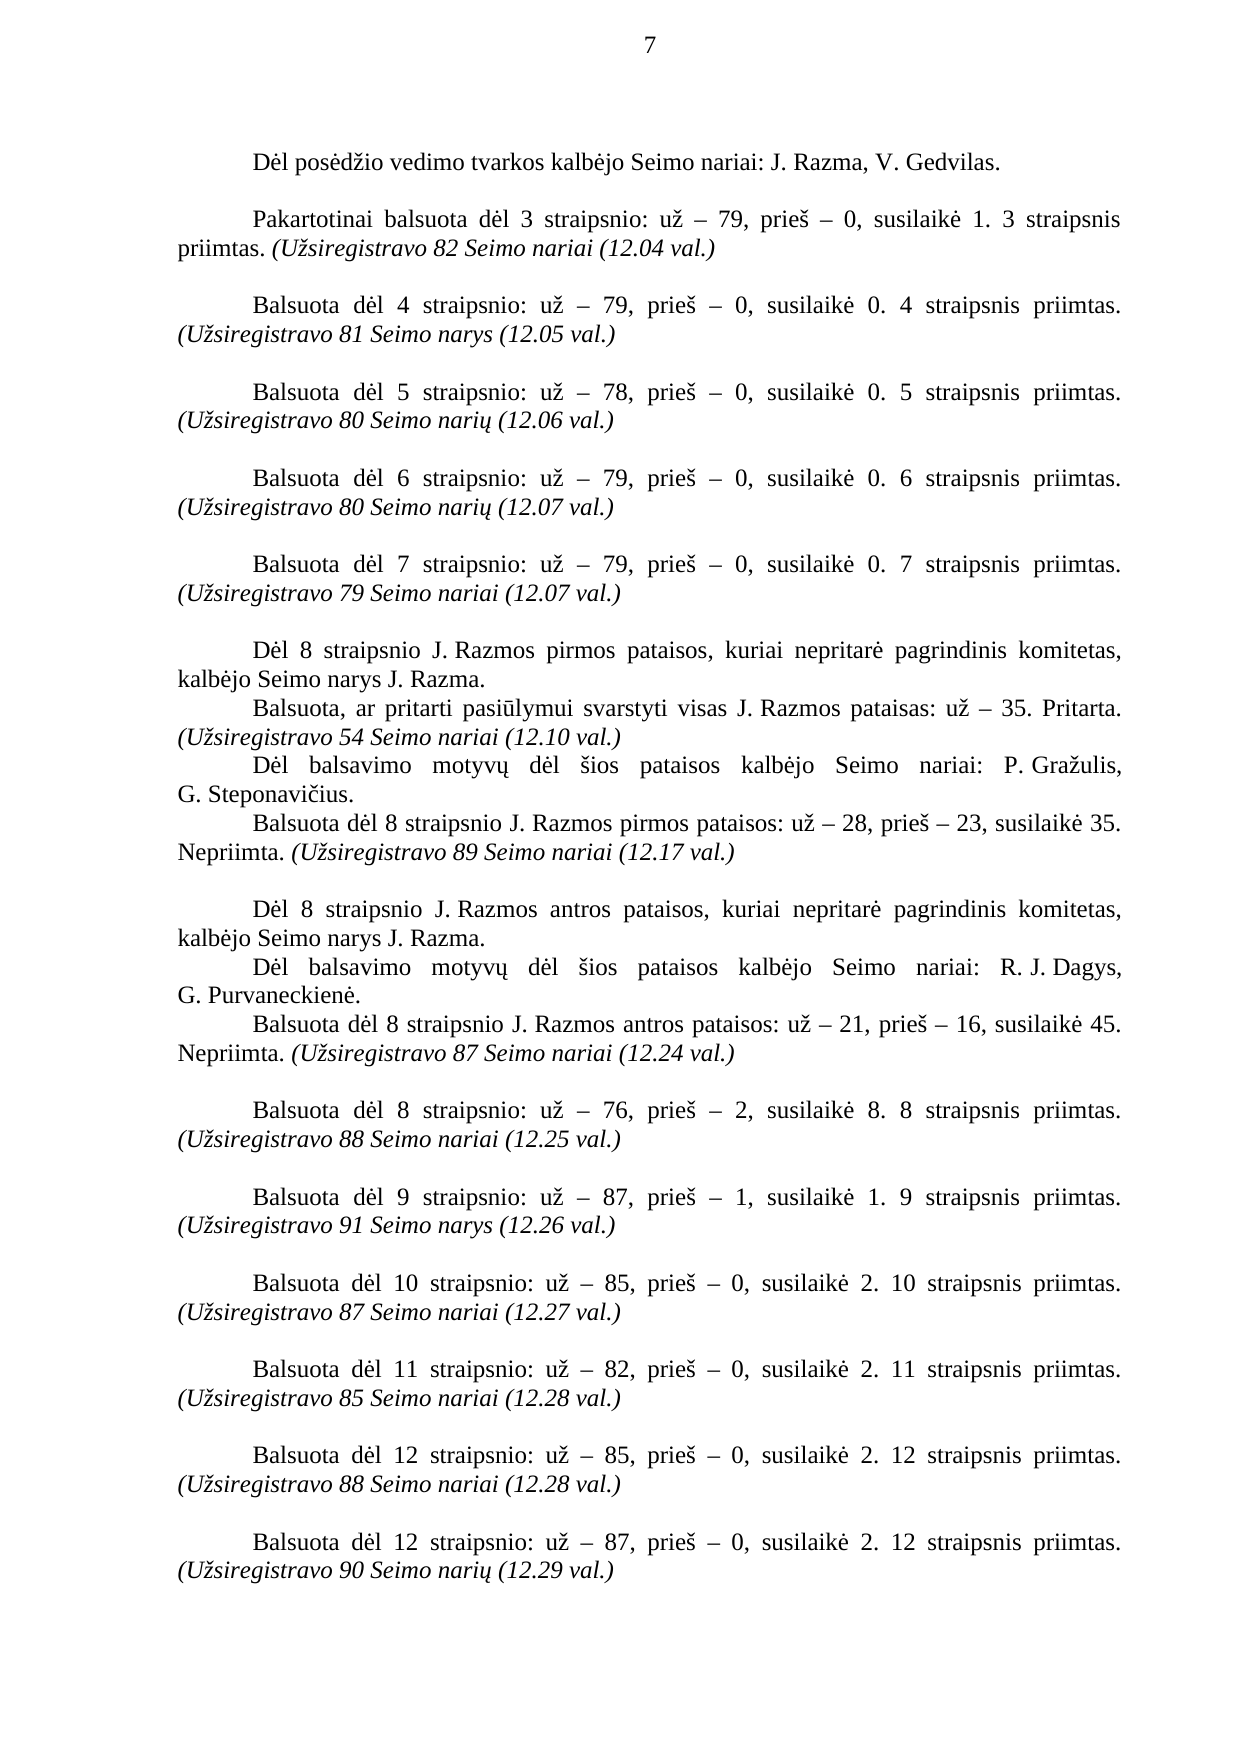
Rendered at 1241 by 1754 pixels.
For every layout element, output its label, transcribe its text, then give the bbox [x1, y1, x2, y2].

text Dėl 8 straipsnio J. Razmos pirmos pataisos, kuriai nepritarė pagrindinis komitetas, kalbėjo Seimo narys J. Razma. [177, 636, 1122, 693]
text Balsuota dėl 8 straipsnio J. Razmos antros pataisos: už – 21, prieš – 16, susilaikė 45. Nepriimta. (Užsiregistravo 87 Seimo nariai (12.24 val.) [177, 1009, 1122, 1067]
text Dėl balsavimo motyvų dėl šios pataisos kalbėjo Seimo nariai: P. Gražulis, G. Steponavičius. [177, 751, 1122, 808]
text Balsuota dėl 7 straipsnio: už – 79, prieš – 0, susilaikė 0. 7 straipsnis priimtas. (Užsiregistravo 79 Seimo nariai (12.07 val.) [177, 549, 1122, 607]
text Balsuota dėl 4 straipsnio: už – 79, prieš – 0, susilaikė 0. 4 straipsnis priimtas. (Užsiregistravo 81 Seimo narys (12.05 val.) [177, 291, 1122, 348]
text Balsuota dėl 12 straipsnio: už – 85, prieš – 0, susilaikė 2. 12 straipsnis priimtas. (Užsiregistravo 88 Seimo nariai (12.28 val.) [177, 1441, 1122, 1498]
text Balsuota dėl 5 straipsnio: už – 78, prieš – 0, susilaikė 0. 5 straipsnis priimtas. (Užsiregistravo 80 Seimo narių (12.06 val.) [177, 377, 1122, 434]
text Pakartotinai balsuota dėl 3 straipsnio: už – 79, prieš – 0, susilaikė 1. 3 straipsnis priimtas. (Užsiregistravo 82 Seimo nariai (12.04 val.) [177, 204, 1122, 262]
text Dėl 8 straipsnio J. Razmos antros pataisos, kuriai nepritarė pagrindinis komitetas, kalbėjo Seimo narys J. Razma. [177, 894, 1122, 952]
text Balsuota dėl 6 straipsnio: už – 79, prieš – 0, susilaikė 0. 6 straipsnis priimtas. (Užsiregistravo 80 Seimo narių (12.07 val.) [177, 463, 1122, 521]
text Balsuota dėl 11 straipsnio: už – 82, prieš – 0, susilaikė 2. 11 straipsnis priimtas. (Užsiregistravo 85 Seimo nariai (12.28 val.) [177, 1354, 1122, 1412]
text Balsuota, ar pritarti pasiūlymui svarstyti visas J. Razmos pataisas: už – 35. Pritarta. (Užsiregistravo 54 Seimo nariai (12.10 val.) [177, 693, 1122, 751]
text Balsuota dėl 12 straipsnio: už – 87, prieš – 0, susilaikė 2. 12 straipsnis priimtas. (Užsiregistravo 90 Seimo narių (12.29 val.) [177, 1527, 1122, 1584]
text Dėl posėdžio vedimo tvarkos kalbėjo Seimo nariai: J. Razma, V. Gedvilas. [177, 147, 1122, 176]
text Balsuota dėl 9 straipsnio: už – 87, prieš – 1, susilaikė 1. 9 straipsnis priimtas. (Užsiregistravo 91 Seimo narys (12.26 val.) [177, 1182, 1122, 1239]
text Dėl balsavimo motyvų dėl šios pataisos kalbėjo Seimo nariai: R. J. Dagys, G. Purvaneckienė. [177, 952, 1122, 1009]
text Balsuota dėl 8 straipsnio J. Razmos pirmos pataisos: už – 28, prieš – 23, susilaikė 35. Nepriimta. (Užsiregistravo 89 Seimo nariai (12.17 val.) [177, 808, 1122, 866]
text Balsuota dėl 10 straipsnio: už – 85, prieš – 0, susilaikė 2. 10 straipsnis priimtas. (Užsiregistravo 87 Seimo nariai (12.27 val.) [177, 1268, 1122, 1326]
text Balsuota dėl 8 straipsnio: už – 76, prieš – 2, susilaikė 8. 8 straipsnis priimtas. (Užsiregistravo 88 Seimo nariai (12.25 val.) [177, 1096, 1122, 1153]
